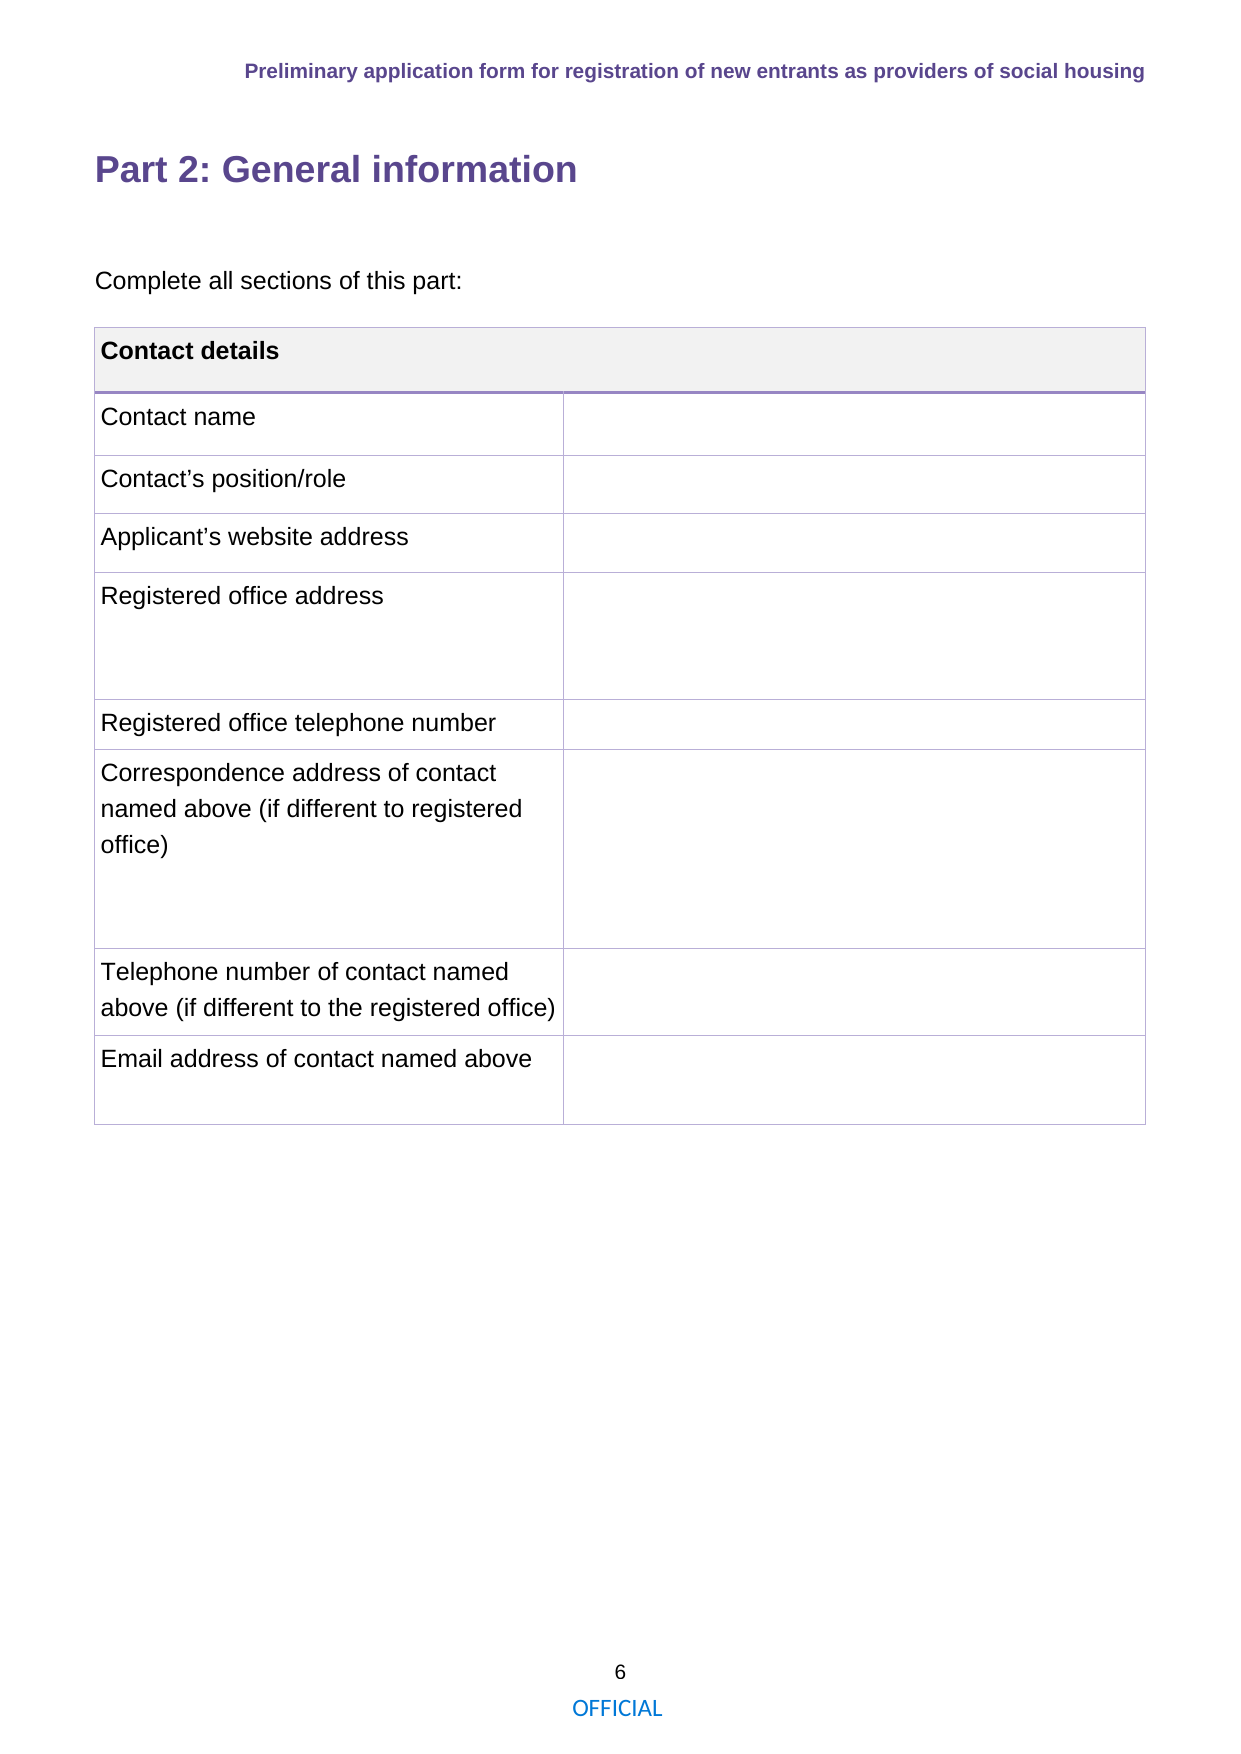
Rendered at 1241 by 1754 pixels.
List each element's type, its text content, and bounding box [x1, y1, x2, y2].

table_header Contact details [95, 328, 1145, 391]
table_cell Correspondence address of contact named above (if different to registered office) [95, 750, 563, 948]
table_cell [564, 514, 1145, 572]
table_cell [564, 456, 1145, 513]
table_cell Registered office address [95, 573, 563, 698]
table_cell Registered office telephone number [95, 700, 563, 749]
table_cell [564, 700, 1145, 749]
table_cell Email address of contact named above [95, 1036, 563, 1124]
table_cell Contact name [95, 394, 563, 455]
table_cell [564, 394, 1145, 455]
table_cell Applicant’s website address [95, 514, 563, 572]
text Complete all sections of this part: [94, 266, 1146, 294]
table_cell [564, 1036, 1145, 1124]
table_cell [564, 573, 1145, 698]
subtitle Part 2: General information [94, 148, 1146, 191]
table_cell [564, 949, 1145, 1035]
table_cell [564, 750, 1145, 948]
table_cell Telephone number of contact named above (if different to the registered office) [95, 949, 563, 1035]
table_cell Contact’s position/role [95, 456, 563, 513]
